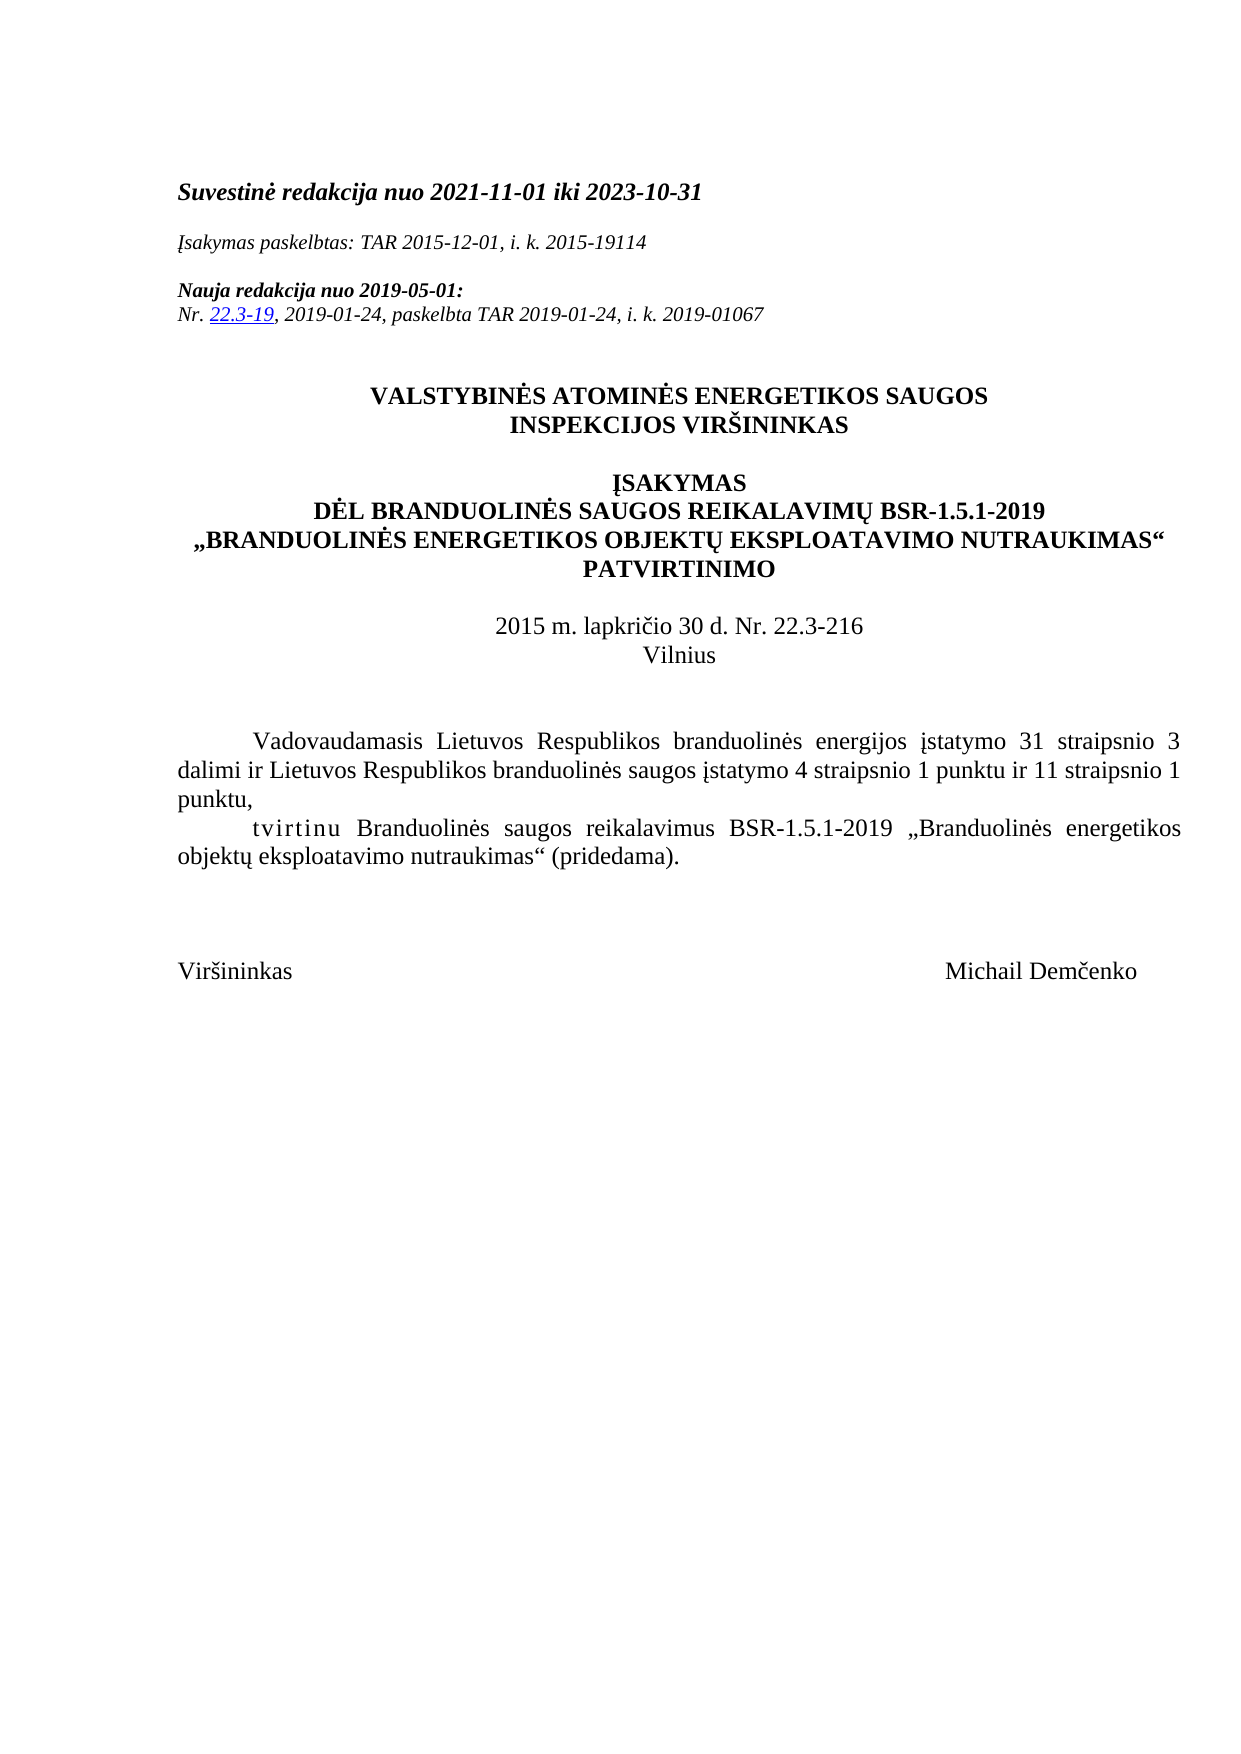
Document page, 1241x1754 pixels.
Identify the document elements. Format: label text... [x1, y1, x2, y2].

text DĖL BRANDUOLINĖS SAUGOS REIKALAVIMŲ bsr-1.5.1-2019 [177, 496, 1181, 525]
text Vilnius [177, 640, 1181, 669]
text „branduolinės energetikos objektų EKSPLOATAVIMO NUTRAUKIMAS“ PATVIRTINIMO [177, 525, 1181, 583]
text ĮSAKYMAS [177, 468, 1181, 496]
text Vadovaudamasis Lietuvos Respublikos branduolinės energijos įstatymo 31 straipsnio 3 dalimi ir Lietuvos Respublikos branduolinės saugos įstatymo 4 straipsnio 1 punktu ir 11 straipsnio 1 punktu, [177, 726, 1181, 813]
text Suvestinė redakcija nuo 2021-11-01 iki 2023-10-31 [177, 177, 1181, 206]
text 2015 m. lapkričio 30 d. Nr. 22.3-216 [177, 611, 1181, 640]
text Nr. 22.3-19, 2019-01-24, paskelbta TAR 2019-01-24, i. k. 2019-01067 [177, 302, 1181, 326]
text tvirtinu Branduolinės saugos reikalavimus BSR-1.5.1-2019 „Branduolinės energetikos objektų eksploatavimo nutraukimas“ (pridedama). [177, 813, 1181, 870]
text Nauja redakcija nuo 2019-05-01: [177, 278, 1181, 302]
text Įsakymas paskelbtas: TAR 2015-12-01, i. k. 2015-19114 [177, 230, 1181, 254]
text VALSTYBINĖS ATOMINĖS ENERGETIKOS SAUGOS [177, 381, 1181, 410]
text INSPEKCIJOS VIRŠININKAS [177, 410, 1181, 439]
text Viršininkas Michail Demčenko [177, 956, 1181, 985]
